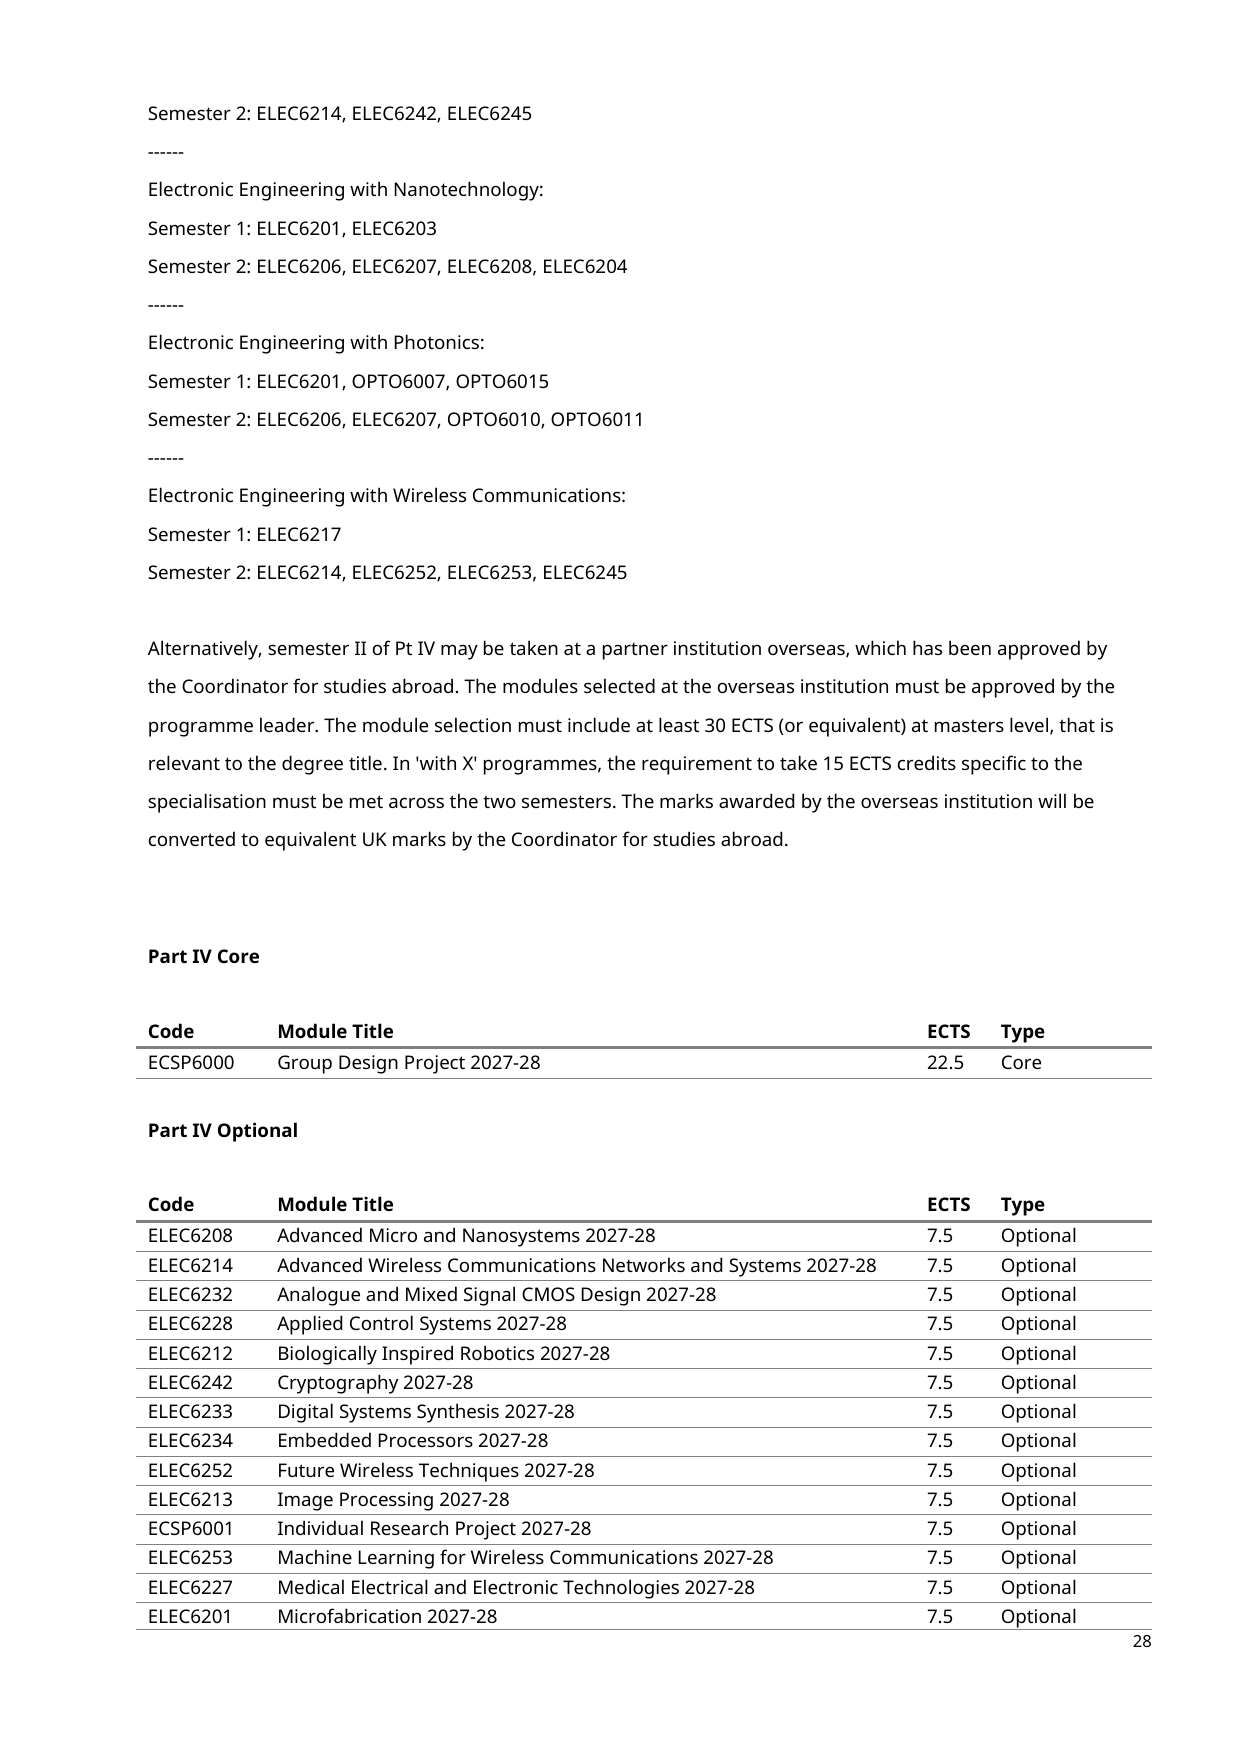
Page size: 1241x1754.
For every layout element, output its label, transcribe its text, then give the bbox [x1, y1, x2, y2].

table_cell Optional [989, 1398, 1152, 1427]
table_cell Advanced Micro and Nanosystems 2027-28 [266, 1223, 916, 1251]
table_cell 7.5 [916, 1311, 989, 1339]
table_cell Optional [989, 1486, 1152, 1514]
table_cell 7.5 [916, 1428, 989, 1456]
table_cell ELEC6212 [136, 1340, 266, 1368]
table_cell Code [136, 1191, 266, 1219]
table_cell ELEC6228 [136, 1311, 266, 1339]
table_cell ELEC6234 [136, 1428, 266, 1456]
table_cell 7.5 [916, 1223, 989, 1251]
table_cell Embedded Processors 2027-28 [266, 1428, 916, 1456]
table_cell ECTS [916, 1018, 989, 1046]
table_cell Optional [989, 1545, 1152, 1573]
table_cell 7.5 [916, 1340, 989, 1368]
table_cell ELEC6233 [136, 1398, 266, 1427]
table_cell Cryptography 2027-28 [266, 1369, 916, 1397]
table_cell Biologically Inspired Robotics 2027-28 [266, 1340, 916, 1368]
table_cell Applied Control Systems 2027-28 [266, 1311, 916, 1339]
table_cell Optional [989, 1574, 1152, 1602]
table_cell Semester 2: ELEC6214, ELEC6242, ELEC6245 ------ Electronic Engineering with Nanotechnology: Semester 1: ELEC6201, ELEC6203 Semester 2: ELEC6206, ELEC6207, ELEC6208, ELEC6204 ------ Electronic Engineering with Photonics: Semester 1: ELEC6201, OPTO6007, OPTO6015 Semester 2: ELEC6206, ELEC6207, OPTO6010, OPTO6011 ------ Electronic Engineering with Wireless Communications: Semester 1: ELEC6217 Semester 2: ELEC6214, ELEC6252, ELEC6253, ELEC6245 Alternatively, semester II of Pt IV may be taken at a partner institution overseas, which has been approved by the Coordinator for studies abroad. The modules selected at the overseas institution must be approved by the programme leader. The module selection must include at least 30 ECTS (or equivalent) at masters level, that is relevant to the degree title. In 'with X' programmes, the requirement to take 15 ECTS credits specific to the specialisation must be met across the two semesters. The marks awarded by the overseas institution will be converted to equivalent UK marks by the Coordinator for studies abroad. [136, 99, 1152, 905]
table_cell 22.5 [916, 1049, 989, 1078]
table_cell Optional [989, 1457, 1152, 1485]
table_cell Module Title [266, 1191, 916, 1219]
table_cell ELEC6213 [136, 1486, 266, 1514]
table_cell ELEC6232 [136, 1281, 266, 1309]
table_cell Microfabrication 2027-28 [266, 1603, 916, 1629]
table_cell 7.5 [916, 1457, 989, 1485]
table_cell ECTS [916, 1191, 989, 1219]
table_cell Type [989, 1191, 1152, 1219]
table_cell ELEC6242 [136, 1369, 266, 1397]
table_cell Optional [989, 1252, 1152, 1280]
table_cell Optional [989, 1603, 1152, 1629]
table_cell Group Design Project 2027-28 [266, 1049, 916, 1078]
table_cell Part IV Core [136, 905, 1152, 1018]
table_cell ELEC6253 [136, 1545, 266, 1573]
table_cell 7.5 [916, 1398, 989, 1427]
table_cell 7.5 [916, 1574, 989, 1602]
table_cell ELEC6208 [136, 1223, 266, 1251]
table_cell 7.5 [916, 1252, 989, 1280]
table_cell Advanced Wireless Communications Networks and Systems 2027-28 [266, 1252, 916, 1280]
table_cell 7.5 [916, 1603, 989, 1629]
table_cell ELEC6201 [136, 1603, 266, 1629]
table_cell Optional [989, 1428, 1152, 1456]
table_cell Machine Learning for Wireless Communications 2027-28 [266, 1545, 916, 1573]
table_cell Core [989, 1049, 1152, 1078]
table_cell Optional [989, 1223, 1152, 1251]
table_cell Module Title [266, 1018, 916, 1046]
table_cell Type [989, 1018, 1152, 1046]
table_cell 7.5 [916, 1369, 989, 1397]
table_cell Analogue and Mixed Signal CMOS Design 2027-28 [266, 1281, 916, 1309]
table_cell 7.5 [916, 1515, 989, 1544]
table_cell Medical Electrical and Electronic Technologies 2027-28 [266, 1574, 916, 1602]
table_cell Image Processing 2027-28 [266, 1486, 916, 1514]
table_cell Part IV Optional [136, 1079, 1152, 1191]
table_cell Optional [989, 1340, 1152, 1368]
table_cell Individual Research Project 2027-28 [266, 1515, 916, 1544]
table_cell ELEC6214 [136, 1252, 266, 1280]
table_cell ECSP6001 [136, 1515, 266, 1544]
table_cell ELEC6252 [136, 1457, 266, 1485]
table_cell Optional [989, 1281, 1152, 1309]
table_cell Future Wireless Techniques 2027-28 [266, 1457, 916, 1485]
table_cell Optional [989, 1515, 1152, 1544]
table_cell Optional [989, 1369, 1152, 1397]
table_cell ECSP6000 [136, 1049, 266, 1078]
table_cell Optional [989, 1311, 1152, 1339]
table_cell Code [136, 1018, 266, 1046]
table_cell 7.5 [916, 1545, 989, 1573]
table_cell ELEC6227 [136, 1574, 266, 1602]
table_cell Digital Systems Synthesis 2027-28 [266, 1398, 916, 1427]
table_cell 7.5 [916, 1281, 989, 1309]
table_cell 7.5 [916, 1486, 989, 1514]
